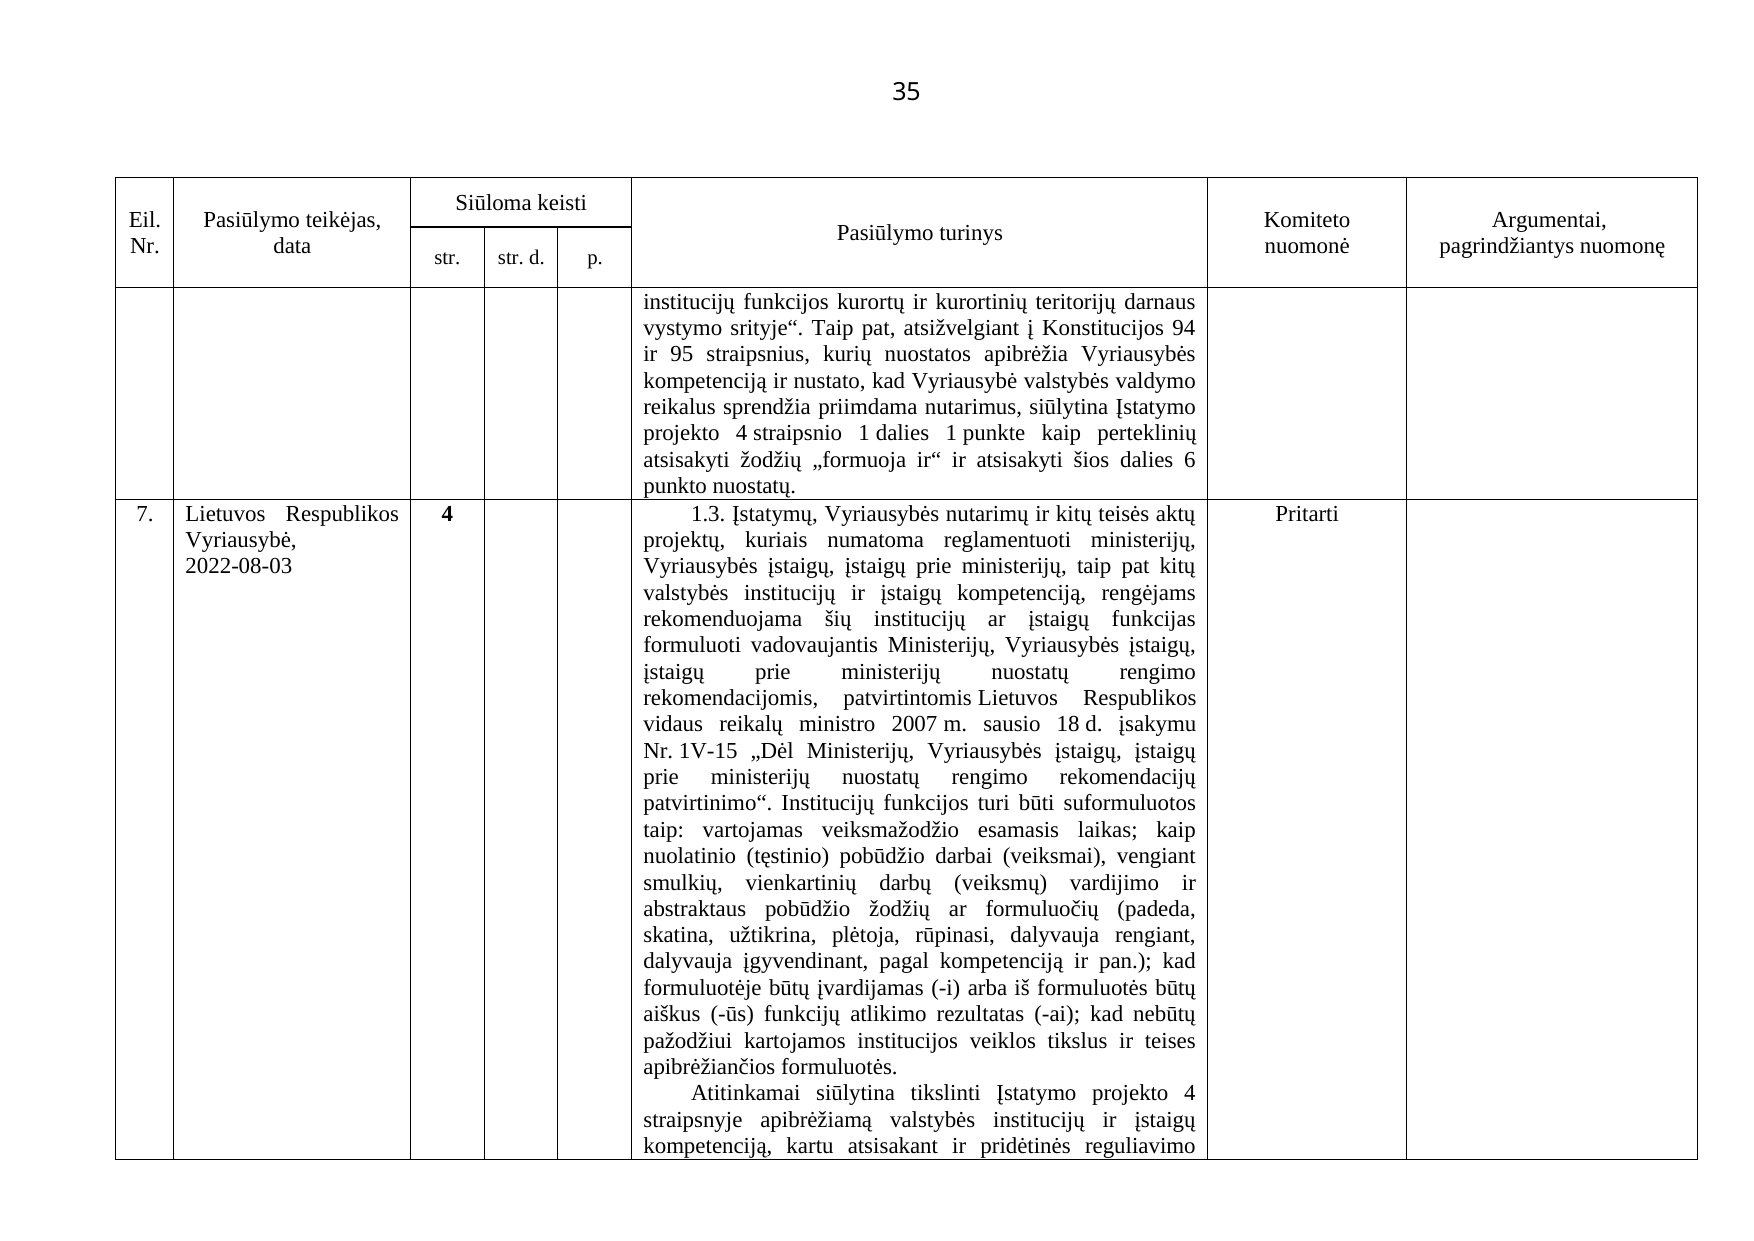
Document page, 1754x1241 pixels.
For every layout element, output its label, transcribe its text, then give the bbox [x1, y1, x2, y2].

table_cell [558, 288, 631, 498]
table_cell 1.3. Įstatymų, Vyriausybės nutarimų ir kitų teisės aktų projektų, kuriais numatoma reglamentuoti ministerijų, Vyriausybės įstaigų, įstaigų prie ministerijų, taip pat kitų valstybės institucijų ir įstaigų kompetenciją, rengėjams rekomenduojama šių institucijų ar įstaigų funkcijas formuluoti vadovaujantis Ministerijų, Vyriausybės įstaigų, įstaigų prie ministerijų nuostatų rengimo rekomendacijomis, patvirtintomis Lietuvos Respublikos vidaus reikalų ministro 2007 m. sausio 18 d. įsakymu Nr. 1V-15 „Dėl Ministerijų, Vyriausybės įstaigų, įstaigų prie ministerijų nuostatų rengimo rekomendacijų patvirtinimo“. Institucijų funkcijos turi būti suformuluotos taip: vartojamas veiksmažodžio esamasis laikas; kaip nuolatinio (tęstinio) pobūdžio darbai (veiksmai), vengiant smulkių, vienkartinių darbų (veiksmų) vardijimo ir abstraktaus pobūdžio žodžių ar formuluočių (padeda, skatina, užtikrina, plėtoja, rūpinasi, dalyvauja rengiant, dalyvauja įgyvendinant, pagal kompetenciją ir pan.); kad formuluotėje būtų įvardijamas (-i) arba iš formuluotės būtų aiškus (-ūs) funkcijų atlikimo rezultatas (-ai); kad nebūtų pažodžiui kartojamos institucijos veiklos tikslus ir teises apibrėžiančios formuluotės. Atitinkamai siūlytina tikslinti Įstatymo projekto 4 straipsnyje apibrėžiamą valstybės institucijų ir įstaigų kompetenciją, kartu atsisakant ir pridėtinės reguliavimo [632, 500, 1207, 1158]
table_header Eil. Nr. [116, 178, 173, 287]
table_header Pasiūlymo teikėjas, data [174, 178, 410, 287]
table_header Komiteto nuomonė [1208, 178, 1406, 287]
table_cell 4 [411, 500, 484, 1158]
table_cell [485, 288, 557, 498]
table_cell str. [411, 228, 484, 287]
table_cell 7. [116, 500, 173, 1158]
table_header Pasiūlymo turinys [632, 178, 1207, 287]
table_cell [1407, 288, 1697, 498]
table_cell [411, 288, 484, 498]
table_cell str. d. [485, 228, 557, 287]
table_cell [174, 288, 410, 498]
table_cell institucijų funkcijos kurortų ir kurortinių teritorijų darnaus vystymo srityje“. Taip pat, atsižvelgiant į Konstitucijos 94 ir 95 straipsnius, kurių nuostatos apibrėžia Vyriausybės kompetenciją ir nustato, kad Vyriausybė valstybės valdymo reikalus sprendžia priimdama nutarimus, siūlytina Įstatymo projekto 4 straipsnio 1 dalies 1 punkte kaip perteklinių atsisakyti žodžių „formuoja ir“ ir atsisakyti šios dalies 6 punkto nuostatų. [632, 288, 1207, 498]
table_cell p. [558, 228, 631, 287]
table_header Argumentai, pagrindžiantys nuomonę [1407, 178, 1697, 287]
table_cell [558, 500, 631, 1158]
table_cell [1407, 500, 1697, 1158]
table_cell [116, 288, 173, 498]
table_cell [485, 500, 557, 1158]
table_cell Pritarti [1208, 500, 1406, 1158]
table_cell Lietuvos Respublikos Vyriausybė, 2022-08-03 [174, 500, 410, 1158]
table_header Siūloma keisti [411, 178, 631, 226]
table_cell [1208, 288, 1406, 498]
